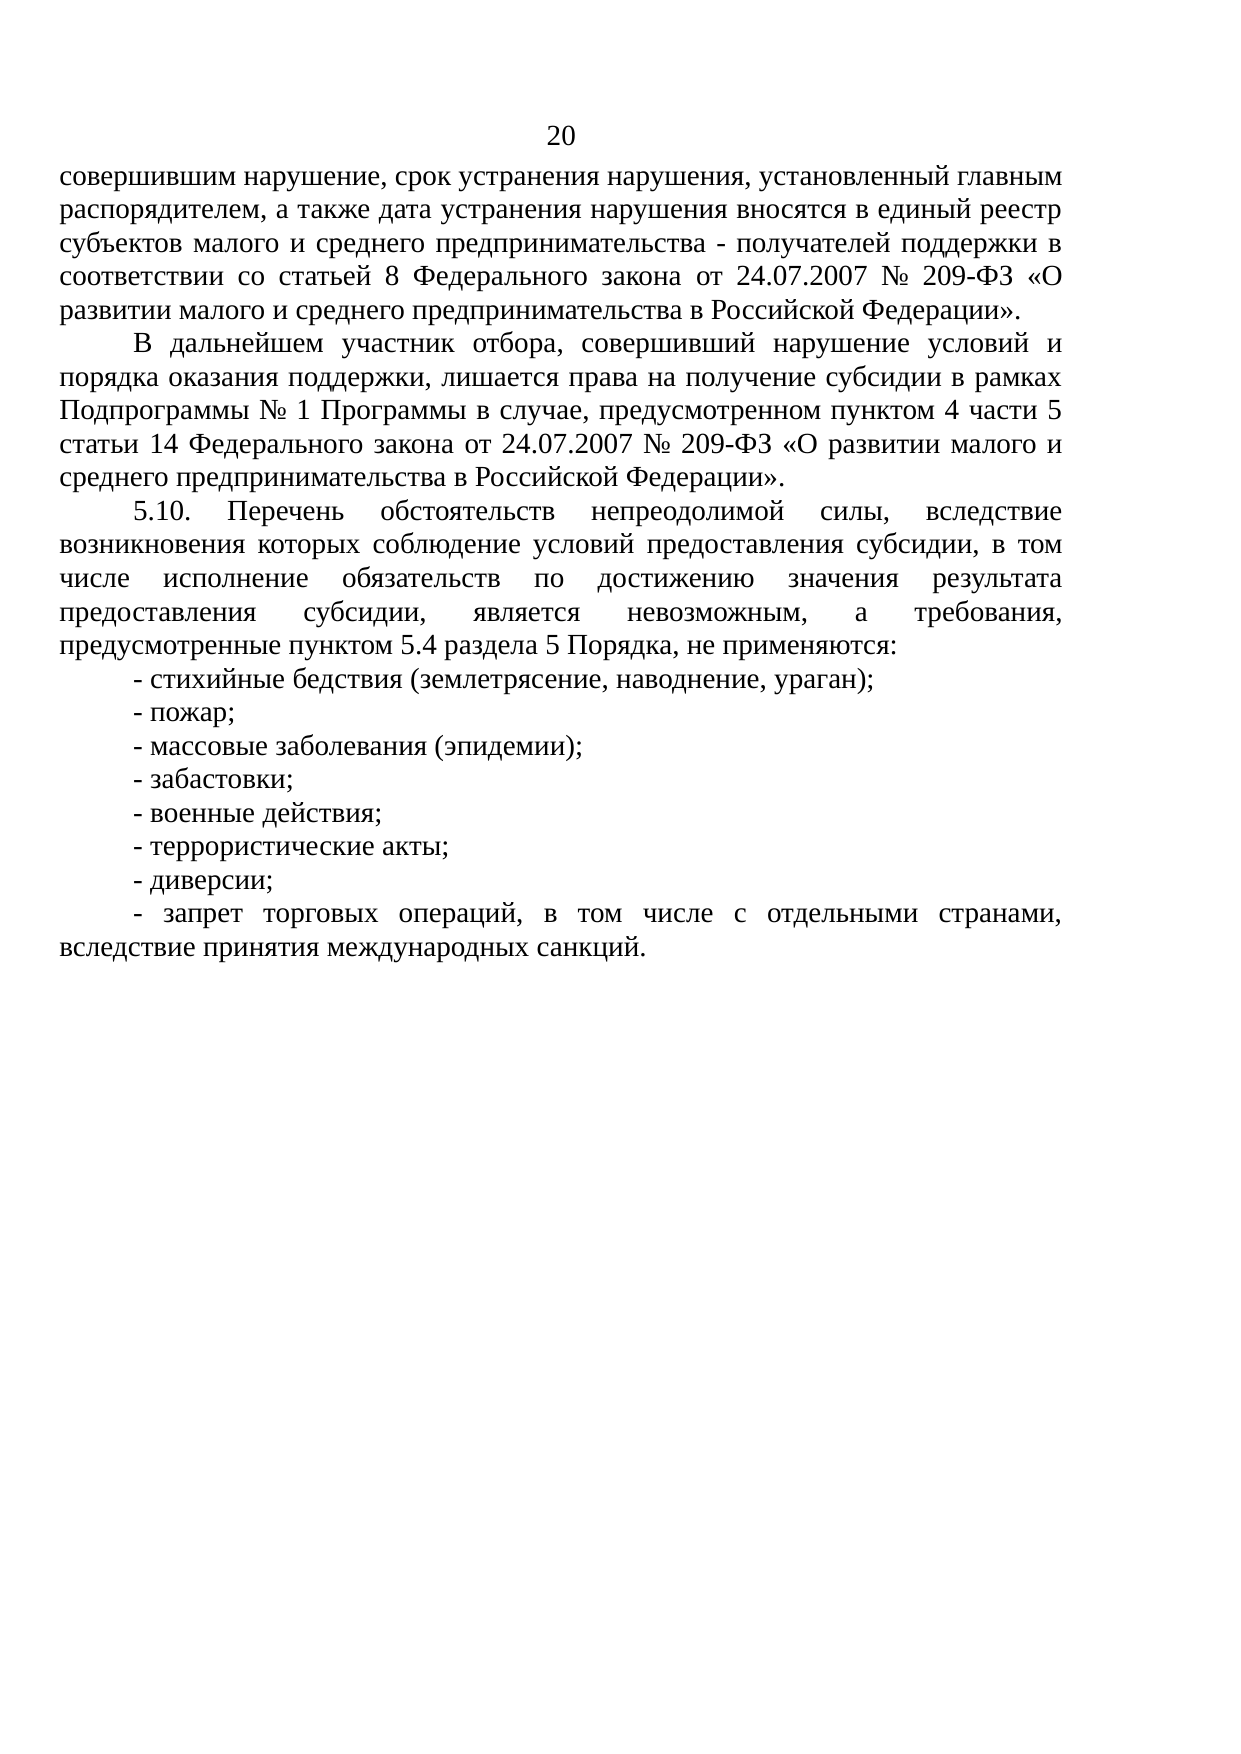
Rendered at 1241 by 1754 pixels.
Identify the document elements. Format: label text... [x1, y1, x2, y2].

text В дальнейшем участник отбора, совершивший нарушение условий и порядка оказания поддержки, лишается права на получение субсидии в рамках Подпрограммы № 1 Программы в случае, предусмотренном пунктом 4 части 5 статьи 14 Федерального закона от 24.07.2007 № 209-ФЗ «О развитии малого и среднего предпринимательства в Российской Федерации». [59, 325, 1063, 493]
subtitle - забастовки; [59, 761, 1063, 795]
subtitle - террористические акты; [59, 828, 1063, 862]
subtitle - запрет торговых операций, в том числе с отдельными странами, вследствие принятия международных санкций. [59, 896, 1063, 963]
subtitle 5.10. Перечень обстоятельств непреодолимой силы, вследствие возникновения которых соблюдение условий предоставления субсидии, в том числе исполнение обязательств по достижению значения результата предоставления субсидии, является невозможным, а требования, предусмотренные пунктом 5.4 раздела 5 Порядка, не применяются: [59, 493, 1063, 661]
subtitle - стихийные бедствия (землетрясение, наводнение, ураган); [59, 661, 1063, 694]
subtitle - пожар; [59, 694, 1063, 728]
subtitle - массовые заболевания (эпидемии); [59, 728, 1063, 761]
subtitle - военные действия; [59, 795, 1063, 828]
text совершившим нарушение, срок устранения нарушения, установленный главным распорядителем, а также дата устранения нарушения вносятся в единый реестр субъектов малого и среднего предпринимательства - получателей поддержки в соответствии со статьей 8 Федерального закона от 24.07.2007 № 209-ФЗ «О развитии малого и среднего предпринимательства в Российской Федерации». [59, 158, 1063, 325]
subtitle - диверсии; [59, 862, 1063, 896]
